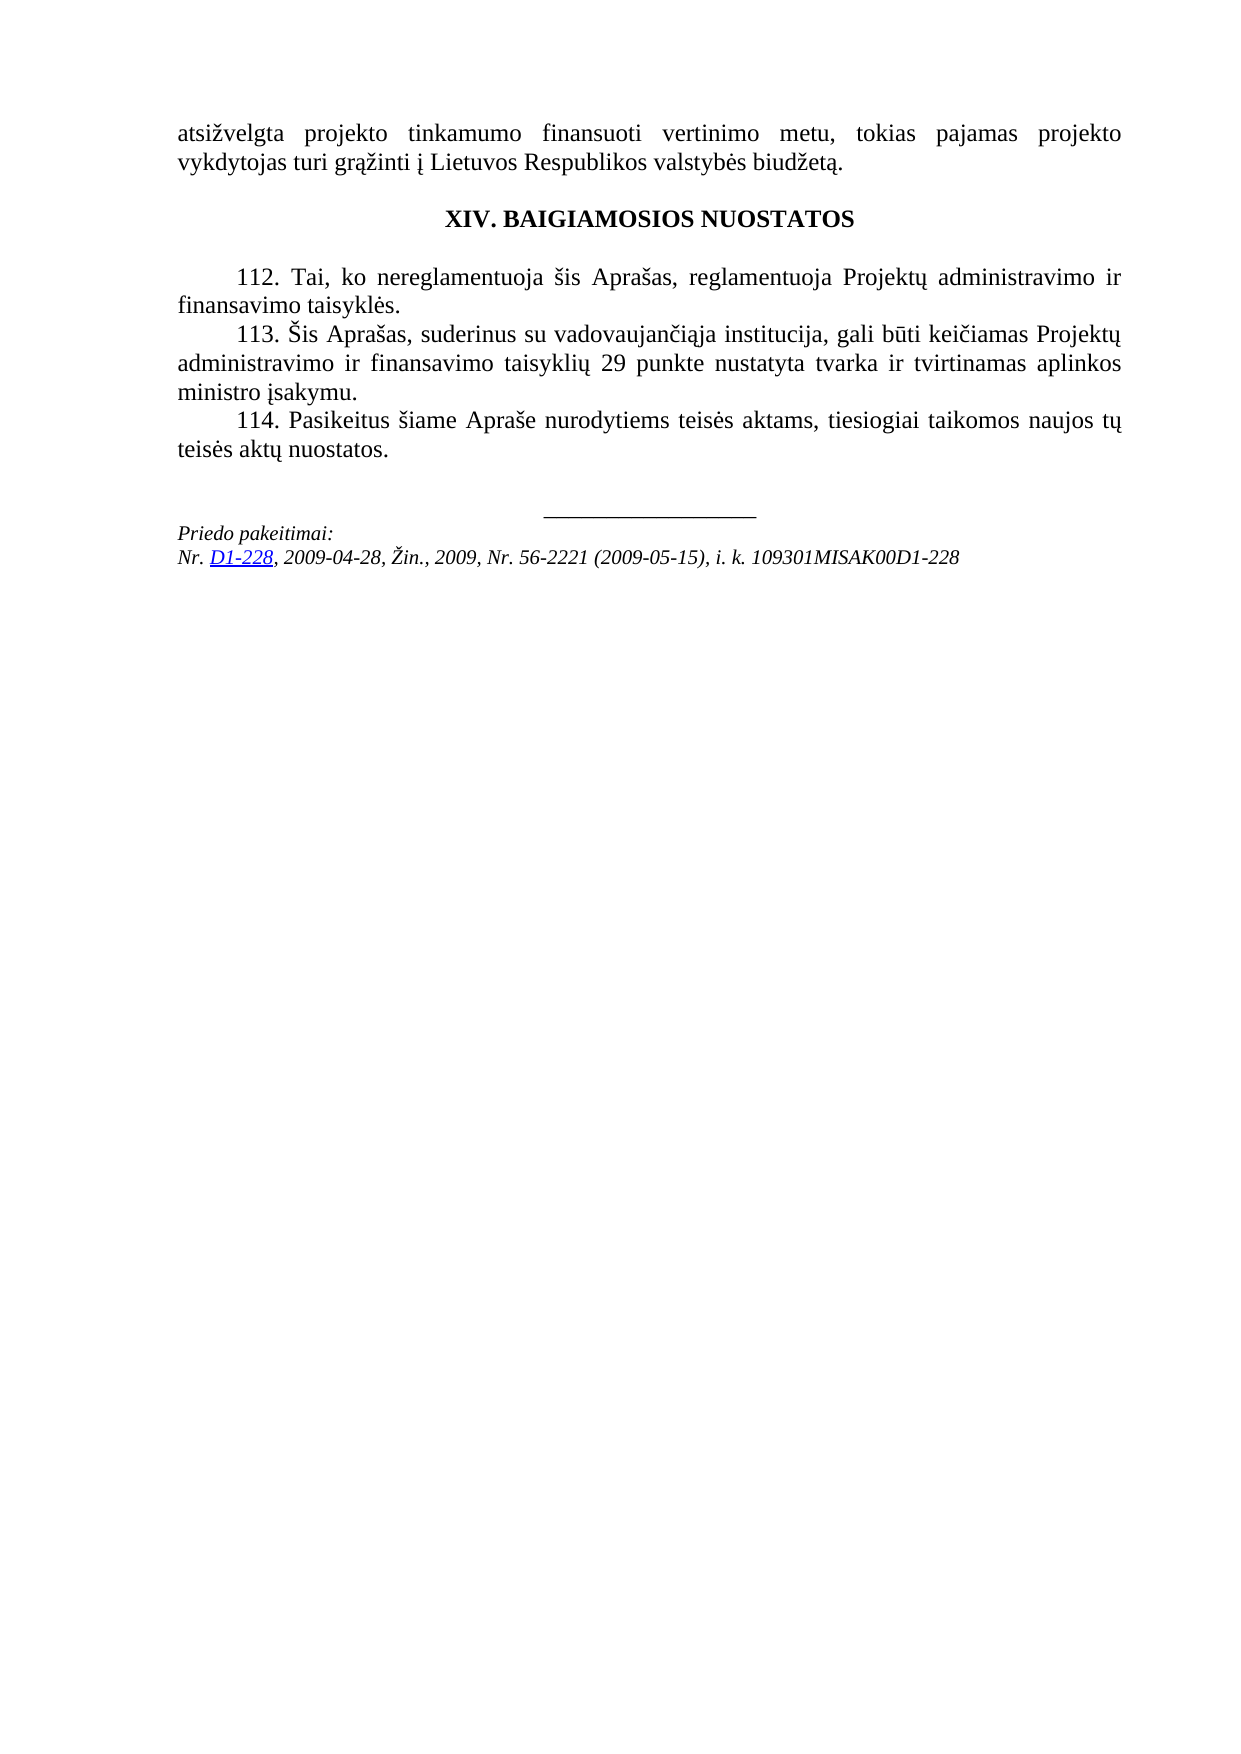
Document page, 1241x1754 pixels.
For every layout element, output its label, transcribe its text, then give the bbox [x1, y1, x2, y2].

text 114. Pasikeitus šiame Apraše nurodytiems teisės aktams, tiesiogiai taikomos naujos tų teisės aktų nuostatos. [177, 406, 1122, 463]
text 113. Šis Aprašas, suderinus su vadovaujančiąja institucija, gali būti keičiamas Projektų administravimo ir finansavimo taisyklių 29 punkte nustatyta tvarka ir tvirtinamas aplinkos ministro įsakymu. [177, 319, 1122, 406]
text XIV. BAIGIAMOSIOS NUOSTATOS [177, 204, 1122, 233]
text Nr. D1-228, 2009-04-28, Žin., 2009, Nr. 56-2221 (2009-05-15), i. k. 109301MISAK00D1-228 [177, 545, 1122, 569]
text _________________ [177, 492, 1122, 521]
text atsižvelgta projekto tinkamumo finansuoti vertinimo metu, tokias pajamas projekto vykdytojas turi grąžinti į Lietuvos Respublikos valstybės biudžetą. [177, 118, 1122, 176]
text Priedo pakeitimai: [177, 521, 1122, 545]
text 112. Tai, ko nereglamentuoja šis Aprašas, reglamentuoja Projektų administravimo ir finansavimo taisyklės. [177, 262, 1122, 319]
